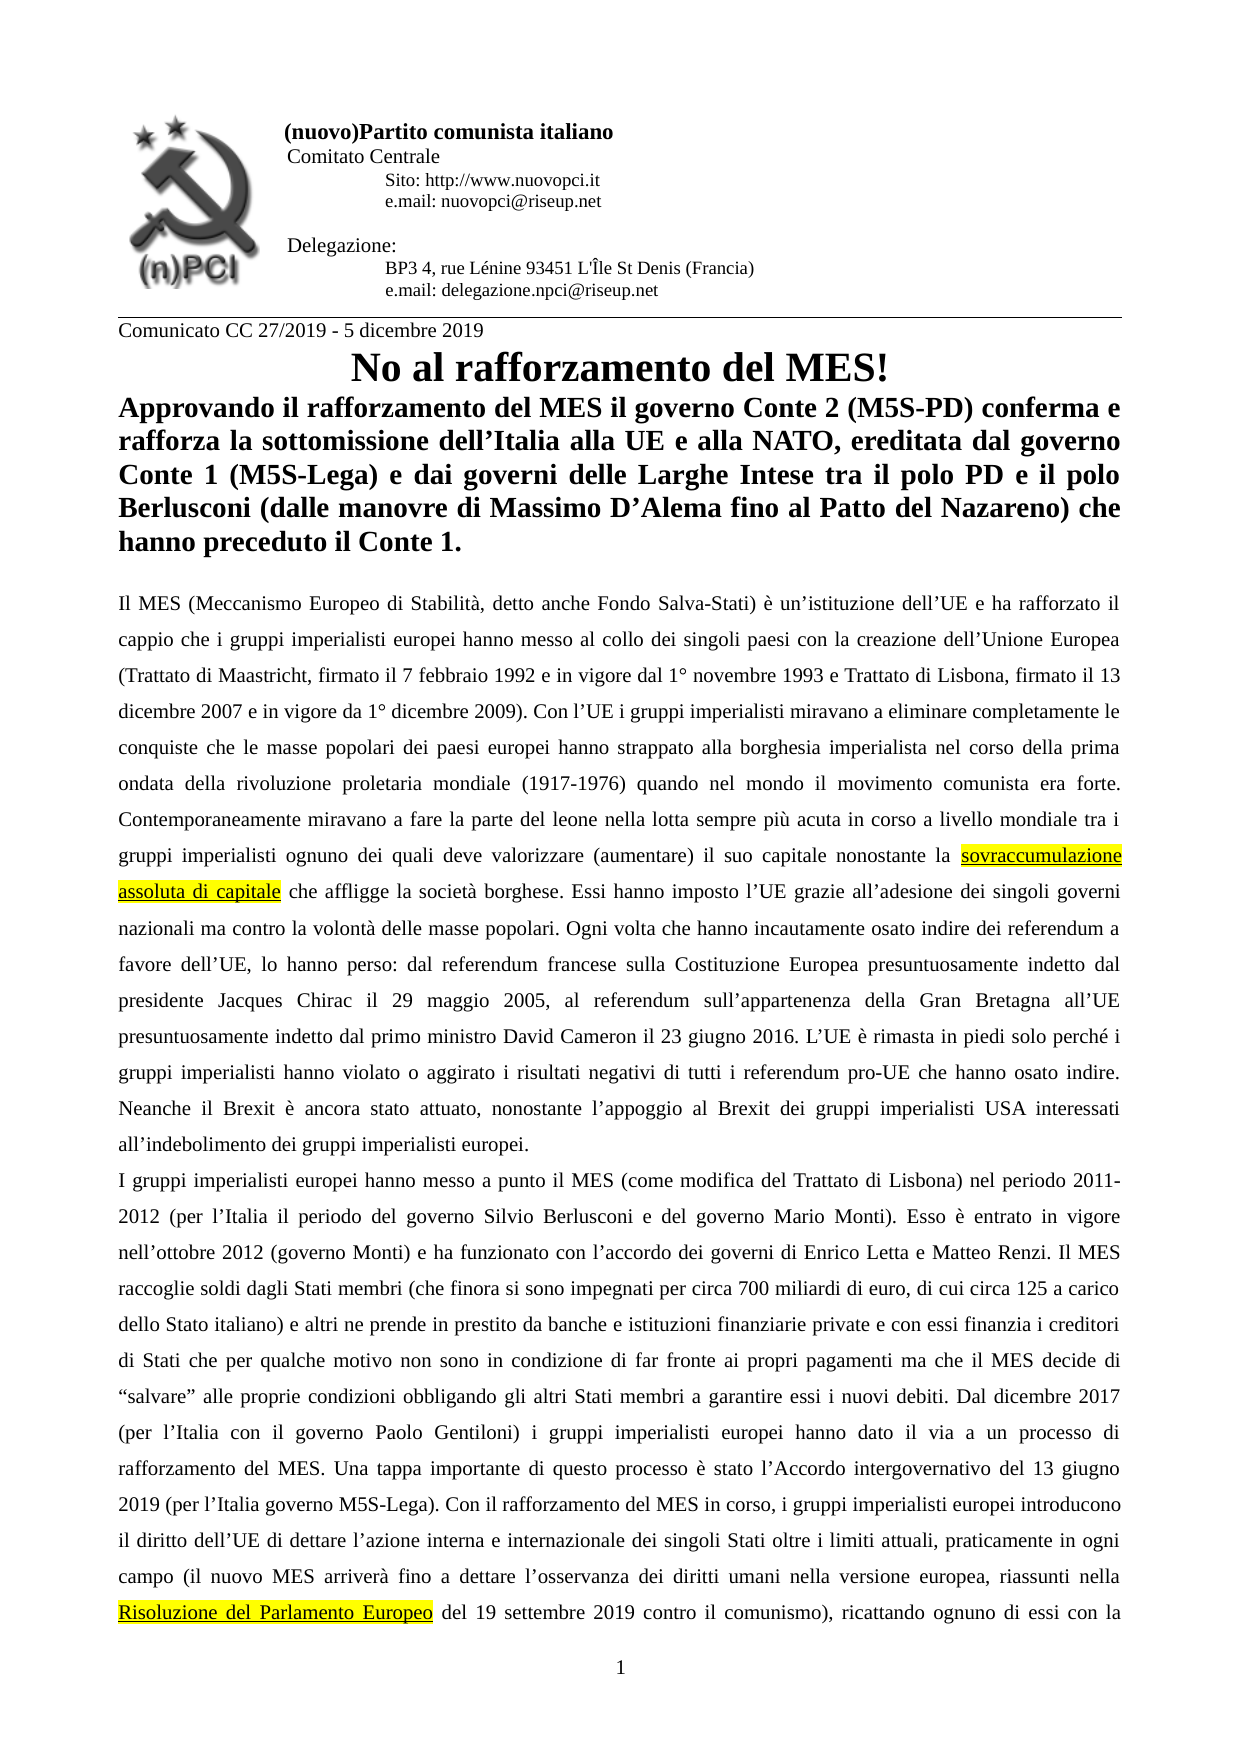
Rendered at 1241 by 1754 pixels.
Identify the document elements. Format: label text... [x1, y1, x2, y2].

text Delegazione: [287, 233, 1122, 257]
text Comitato Centrale [287, 144, 1122, 168]
text e.mail: delegazione.npci@riseup.net [177, 279, 1122, 300]
text BP3 4, rue Lénine 93451 L'Île St Denis (Francia) [260, 257, 1122, 279]
text e.mail: nuovopci@riseup.net [260, 190, 1122, 212]
picture [127, 111, 260, 289]
text (nuovo)Partito comunista italiano [260, 118, 1122, 144]
text No al rafforzamento del MES! [118, 342, 1122, 390]
text Sito: http://www.nuovopci.it [260, 168, 1122, 190]
text Comunicato CC 27/2019 - 5 dicembre 2019 [118, 318, 1122, 342]
text I gruppi imperialisti europei hanno messo a punto il MES (come modifica del Trattato di Lisbona) nel periodo 2011-2012 (per l’Italia il periodo del governo Silvio Berlusconi e del governo Mario Monti). Esso è entrato in vigore nell’ottobre 2012 (governo Monti) e ha funzionato con l’accordo dei governi di Enrico Letta e Matteo Renzi. Il MES raccoglie soldi dagli Stati membri (che finora si sono impegnati per circa 700 miliardi di euro, di cui circa 125 a carico dello Stato italiano) e altri ne prende in prestito da banche e istituzioni finanziarie private e con essi finanzia i creditori di Stati che per qualche motivo non sono in condizione di far fronte ai propri pagamenti ma che il MES decide di “salvare” alle proprie condizioni obbligando gli altri Stati membri a garantire essi i nuovi debiti. Dal dicembre 2017 (per l’Italia con il governo Paolo Gentiloni) i gruppi imperialisti europei hanno dato il via a un processo di rafforzamento del MES. Una tappa importante di questo processo è stato l’Accordo intergovernativo del 13 giugno 2019 (per l’Italia governo M5S-Lega). Con il rafforzamento del MES in corso, i gruppi imperialisti europei introducono il diritto dell’UE di dettare l’azione interna e internazionale dei singoli Stati oltre i limiti attuali, praticamente in ogni campo (il nuovo MES arriverà fino a dettare l’osservanza dei diritti umani nella versione europea, riassunti nella Risoluzione del Parlamento Europeo del 19 settembre 2019 contro il comunismo), ricattando ognuno di essi con la [118, 1168, 1122, 1624]
text Il MES (Meccanismo Europeo di Stabilità, detto anche Fondo Salva-Stati) è un’istituzione dell’UE e ha rafforzato il cappio che i gruppi imperialisti europei hanno messo al collo dei singoli paesi con la creazione dell’Unione Europea (Trattato di Maastricht, firmato il 7 febbraio 1992 e in vigore dal 1° novembre 1993 e Trattato di Lisbona, firmato il 13 dicembre 2007 e in vigore da 1° dicembre 2009). Con l’UE i gruppi imperialisti miravano a eliminare completamente le conquiste che le masse popolari dei paesi europei hanno strappato alla borghesia imperialista nel corso della prima ondata della rivoluzione proletaria mondiale (1917-1976) quando nel mondo il movimento comunista era forte. Contemporaneamente miravano a fare la parte del leone nella lotta sempre più acuta in corso a livello mondiale tra i gruppi imperialisti ognuno dei quali deve valorizzare (aumentare) il suo capitale nonostante la sovraccumulazione assoluta di capitale che affligge la società borghese. Essi hanno imposto l’UE grazie all’adesione dei singoli governi nazionali ma contro la volontà delle masse popolari. Ogni volta che hanno incautamente osato indire dei referendum a favore dell’UE, lo hanno perso: dal referendum francese sulla Costituzione Europea presuntuosamente indetto dal presidente Jacques Chirac il 29 maggio 2005, al referendum sull’appartenenza della Gran Bretagna all’UE presuntuosamente indetto dal primo ministro David Cameron il 23 giugno 2016. L’UE è rimasta in piedi solo perché i gruppi imperialisti hanno violato o aggirato i risultati negativi di tutti i referendum pro-UE che hanno osato indire. Neanche il Brexit è ancora stato attuato, nonostante l’appoggio al Brexit dei gruppi imperialisti USA interessati all’indebolimento dei gruppi imperialisti europei. [118, 591, 1122, 1156]
text Approvando il rafforzamento del MES il governo Conte 2 (M5S-PD) conferma e rafforza la sottomissione dell’Italia alla UE e alla NATO, ereditata dal governo Conte 1 (M5S-Lega) e dai governi delle Larghe Intese tra il polo PD e il polo Berlusconi (dalle manovre di Massimo D’Alema fino al Patto del Nazareno) che hanno preceduto il Conte 1. [118, 390, 1122, 558]
